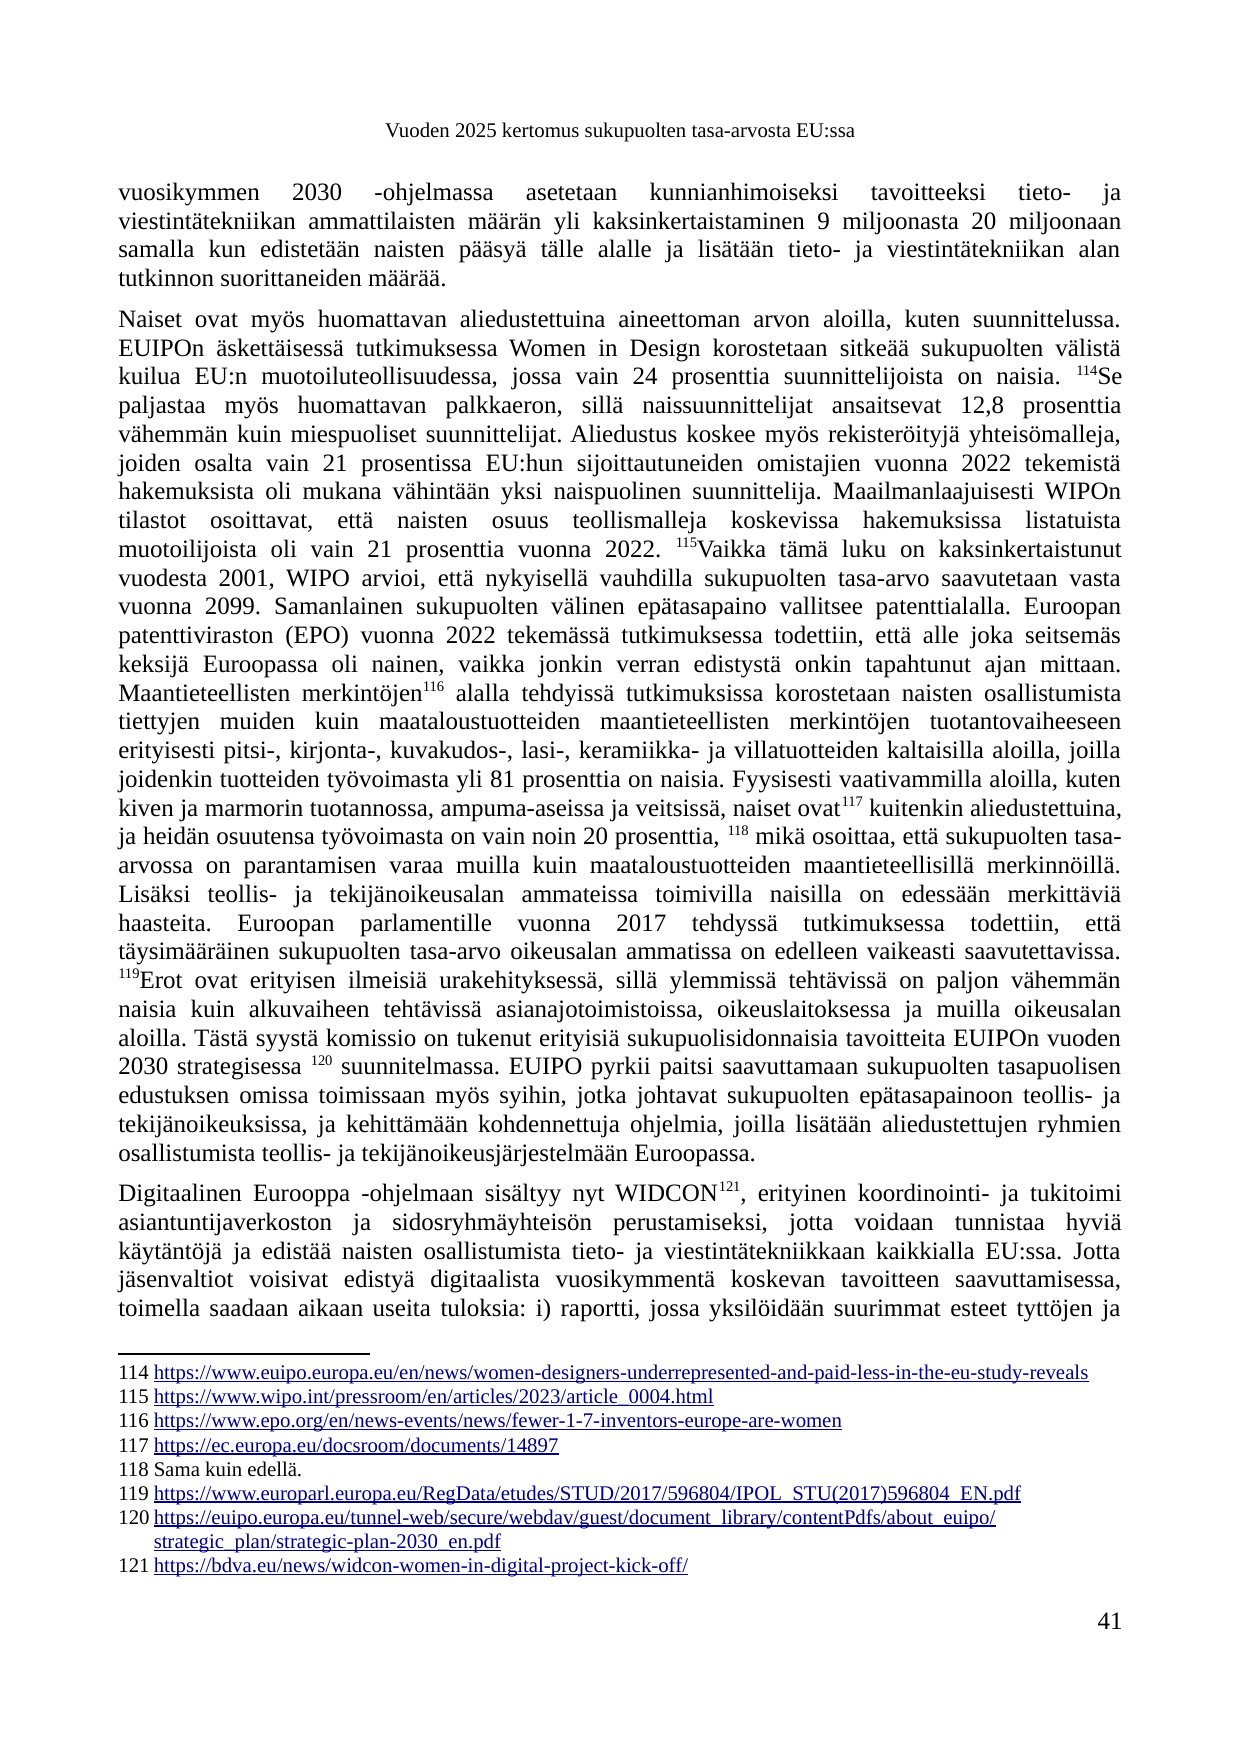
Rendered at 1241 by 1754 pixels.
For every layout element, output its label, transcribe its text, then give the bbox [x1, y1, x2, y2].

text https://www.europarl.europa.eu/RegData/etudes/STUD/2017/596804/IPOL_STU(2017)596804_EN.pdf [118, 1481, 1122, 1505]
text https://bdva.eu/news/widcon-women-in-digital-project-kick-off/ [118, 1553, 1122, 1577]
text Digitaalinen Eurooppa -ohjelmaan sisältyy nyt WIDCON, erityinen koordinointi- ja tukitoimi asiantuntijaverkoston ja sidosryhmäyhteisön perustamiseksi, jotta voidaan tunnistaa hyviä käytäntöjä ja edistää naisten osallistumista tieto- ja viestintätekniikkaan kaikkialla EU:ssa. Jotta jäsenvaltiot voisivat edistyä digitaalista vuosikymmentä koskevan tavoitteen saavuttamisessa, toimella saadaan aikaan useita tuloksia: i) raportti, jossa yksilöidään suurimmat esteet tyttöjen ja [118, 1178, 1122, 1322]
text https://www.epo.org/en/news-events/news/fewer-1-7-inventors-europe-are-women [118, 1408, 1122, 1432]
text Naiset ovat myös huomattavan aliedustettuina aineettoman arvon aloilla, kuten suunnittelussa. EUIPOn äskettäisessä tutkimuksessa Women in Design korostetaan sitkeää sukupuolten välistä kuilua EU:n muotoiluteollisuudessa, jossa vain 24 prosenttia suunnittelijoista on naisia. Se paljastaa myös huomattavan palkkaeron, sillä naissuunnittelijat ansaitsevat 12,8 prosenttia vähemmän kuin miespuoliset suunnittelijat. Aliedustus koskee myös rekisteröityjä yhteisömalleja, joiden osalta vain 21 prosentissa EU:hun sijoittautuneiden omistajien vuonna 2022 tekemistä hakemuksista oli mukana vähintään yksi naispuolinen suunnittelija. Maailmanlaajuisesti WIPOn tilastot osoittavat, että naisten osuus teollismalleja koskevissa hakemuksissa listatuista muotoilijoista oli vain 21 prosenttia vuonna 2022. Vaikka tämä luku on kaksinkertaistunut vuodesta 2001, WIPO arvioi, että nykyisellä vauhdilla sukupuolten tasa-arvo saavutetaan vasta vuonna 2099. Samanlainen sukupuolten välinen epätasapaino vallitsee patenttialalla. Euroopan patenttiviraston (EPO) vuonna 2022 tekemässä tutkimuksessa todettiin, että alle joka seitsemäs keksijä Euroopassa oli nainen, vaikka jonkin verran edistystä onkin tapahtunut ajan mittaan. Maantieteellisten merkintöjen alalla tehdyissä tutkimuksissa korostetaan naisten osallistumista tiettyjen muiden kuin maataloustuotteiden maantieteellisten merkintöjen tuotantovaiheeseen erityisesti pitsi-, kirjonta-, kuvakudos-, lasi-, keramiikka- ja villatuotteiden kaltaisilla aloilla, joilla joidenkin tuotteiden työvoimasta yli 81 prosenttia on naisia. Fyysisesti vaativammilla aloilla, kuten kiven ja marmorin tuotannossa, ampuma-aseissa ja veitsissä, naiset ovat kuitenkin aliedustettuina, ja heidän osuutensa työvoimasta on vain noin 20 prosenttia, mikä osoittaa, että sukupuolten tasa-arvossa on parantamisen varaa muilla kuin maataloustuotteiden maantieteellisillä merkinnöillä. Lisäksi teollis- ja tekijänoikeusalan ammateissa toimivilla naisilla on edessään merkittäviä haasteita. Euroopan parlamentille vuonna 2017 tehdyssä tutkimuksessa todettiin, että täysimääräinen sukupuolten tasa-arvo oikeusalan ammatissa on edelleen vaikeasti saavutettavissa. Erot ovat erityisen ilmeisiä urakehityksessä, sillä ylemmissä tehtävissä on paljon vähemmän naisia kuin alkuvaiheen tehtävissä asianajotoimistoissa, oikeuslaitoksessa ja muilla oikeusalan aloilla. Tästä syystä komissio on tukenut erityisiä sukupuolisidonnaisia tavoitteita EUIPOn vuoden 2030 strategisessa suunnitelmassa. EUIPO pyrkii paitsi saavuttamaan sukupuolten tasapuolisen edustuksen omissa toimissaan myös syihin, jotka johtavat sukupuolten epätasapainoon teollis- ja tekijänoikeuksissa, ja kehittämään kohdennettuja ohjelmia, joilla lisätään aliedustettujen ryhmien osallistumista teollis- ja tekijänoikeusjärjestelmään Euroopassa. [118, 304, 1122, 1166]
text https://euipo.europa.eu/tunnel-web/secure/webdav/guest/document_library/contentPdfs/about_euipo/strategic_plan/strategic-plan-2030_en.pdf [118, 1505, 1122, 1553]
text https://www.wipo.int/pressroom/en/articles/2023/article_0004.html [118, 1384, 1122, 1408]
text vuosikymmen 2030 -ohjelmassa asetetaan kunnianhimoiseksi tavoitteeksi tieto- ja viestintätekniikan ammattilaisten määrän yli kaksinkertaistaminen 9 miljoonasta 20 miljoonaan samalla kun edistetään naisten pääsyä tälle alalle ja lisätään tieto- ja viestintätekniikan alan tutkinnon suorittaneiden määrää. [118, 177, 1122, 292]
text https://www.euipo.europa.eu/en/news/women-designers-underrepresented-and-paid-less-in-the-eu-study-reveals [118, 1360, 1122, 1384]
text https://ec.europa.eu/docsroom/documents/14897 [118, 1432, 1122, 1457]
text Sama kuin edellä. [118, 1457, 1122, 1481]
